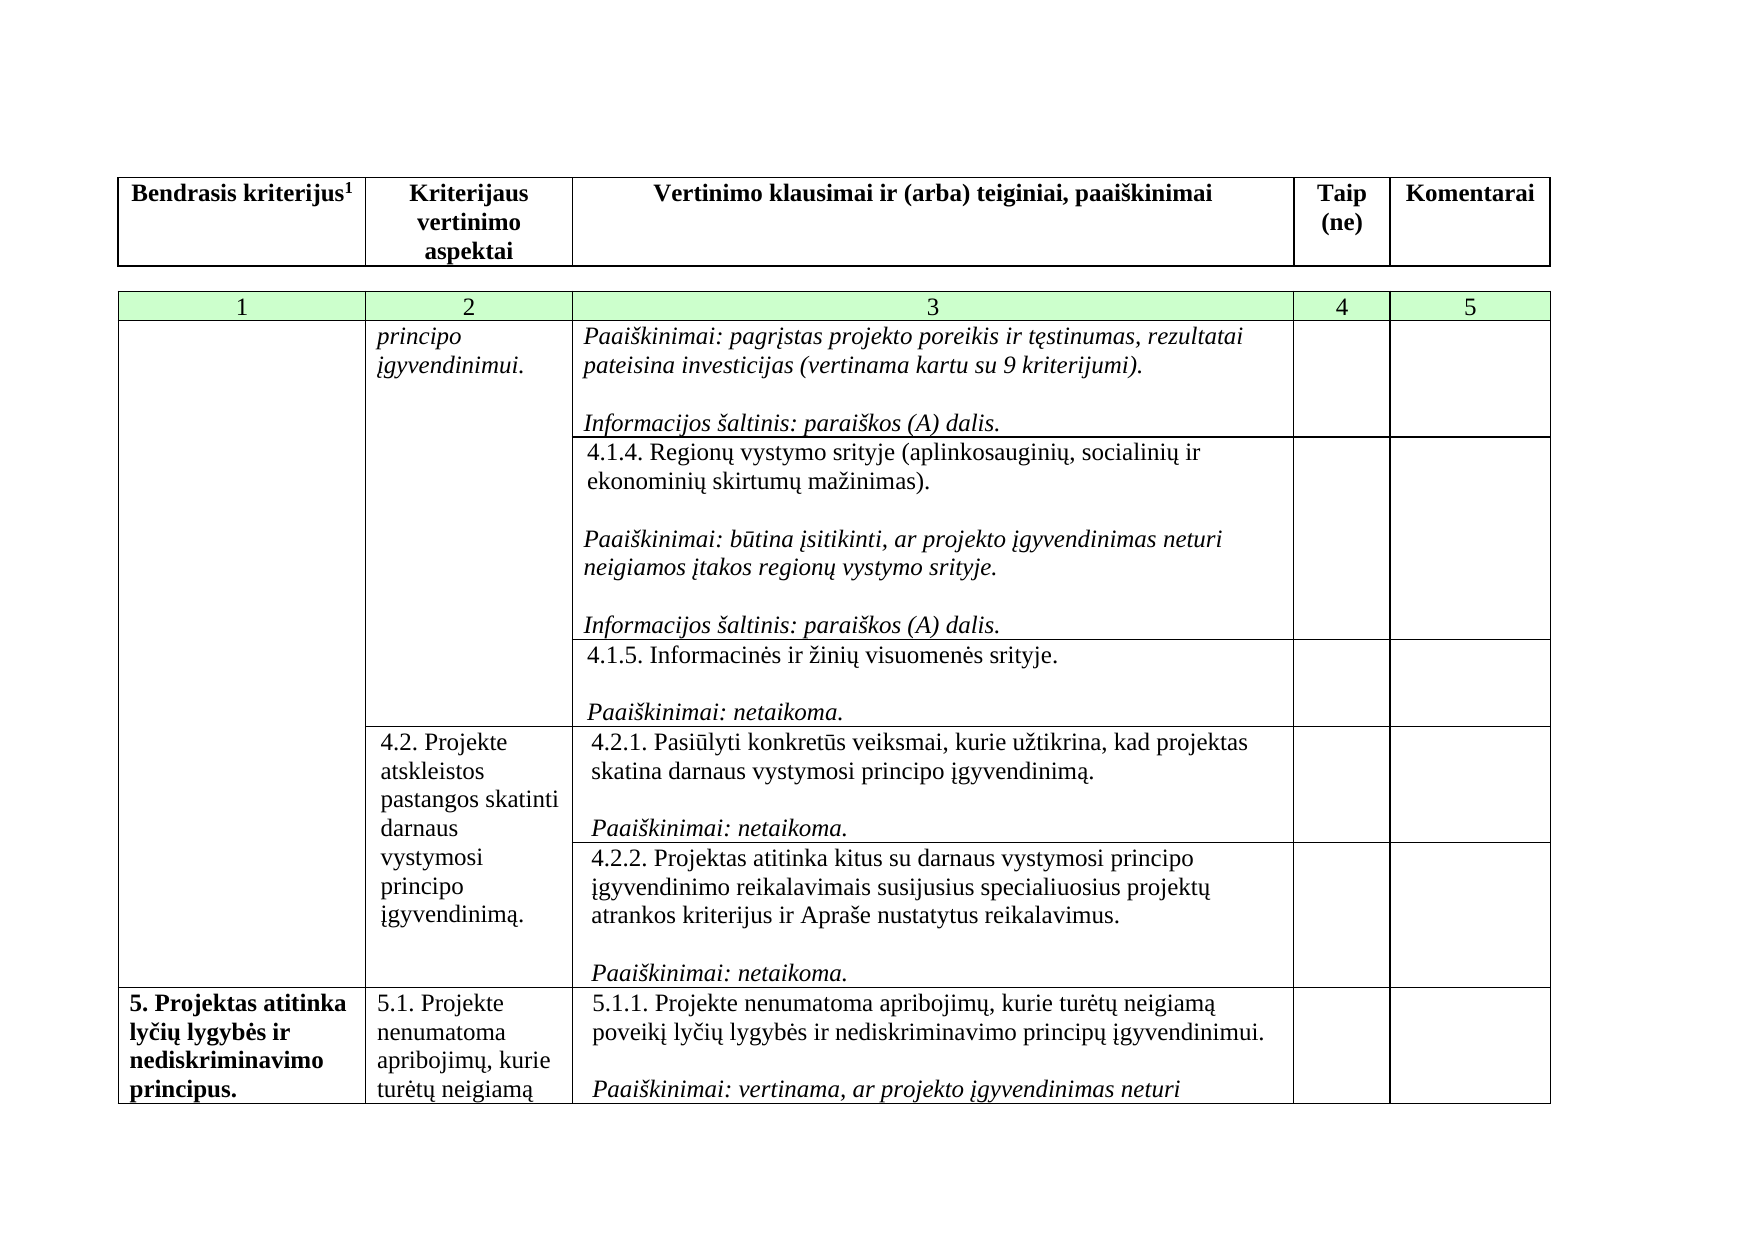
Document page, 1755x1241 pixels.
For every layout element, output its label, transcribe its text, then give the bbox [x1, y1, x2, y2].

table_cell Paaiškinimai: pagrįstas projekto poreikis ir tęstinumas, rezultatai pateisina investicijas (vertinama kartu su 9 kriterijumi). Informacijos šaltinis: paraiškos (A) dalis. [573, 321, 1293, 436]
table_cell 4.2.1. Pasiūlyti konkretūs veiksmai, kurie užtikrina, kad projektas skatina darnaus vystymosi principo įgyvendinimą. Paaiškinimai: netaikoma. [573, 727, 1293, 842]
table_cell [1294, 438, 1389, 639]
table_header Kriterijaus vertinimo aspektai [366, 178, 572, 264]
table_header Taip (ne) [1295, 178, 1389, 264]
table_cell [1391, 438, 1550, 639]
table_cell 1 [119, 292, 365, 320]
table_cell [1294, 843, 1389, 987]
table_header Komentarai [1391, 178, 1549, 264]
table_cell 4.2.2. Projektas atitinka kitus su darnaus vystymosi principo įgyvendinimo reikalavimais susijusius specialiuosius projektų atrankos kriterijus ir Apraše nustatytus reikalavimus. Paaiškinimai: netaikoma. [573, 843, 1293, 987]
table_cell 4.1.4. Regionų vystymo srityje (aplinkosauginių, socialinių ir ekonominių skirtumų mažinimas). Paaiškinimai: būtina įsitikinti, ar projekto įgyvendinimas neturi neigiamos įtakos regionų vystymo srityje. Informacijos šaltinis: paraiškos (A) dalis. [573, 438, 1293, 639]
table_cell [1391, 640, 1550, 726]
table_cell [1294, 640, 1389, 726]
table_cell [1391, 727, 1550, 842]
table_header Bendrasis kriterijus1 [119, 178, 365, 264]
table_header Vertinimo klausimai ir (arba) teiginiai, paaiškinimai [573, 178, 1293, 264]
table_cell 4.2. Projekte atskleistos pastangos skatinti darnaus vystymosi principo įgyvendinimą. [366, 727, 572, 987]
table_cell [1294, 988, 1389, 1103]
table_cell 5. Projektas atitinka lyčių lygybės ir nediskriminavimo principus. [119, 988, 365, 1103]
table_cell 5 [1391, 292, 1550, 320]
table_cell [1294, 321, 1389, 436]
table_cell 3 [573, 292, 1293, 320]
table_cell [118, 267, 366, 291]
table_cell 5.1.1. Projekte nenumatoma apribojimų, kurie turėtų neigiamą poveikį lyčių lygybės ir nediskriminavimo principų įgyvendinimui. Paaiškinimai: vertinama, ar projekto įgyvendinimas neturi [573, 988, 1293, 1103]
table_cell [1390, 267, 1550, 291]
table_cell 4 [1294, 292, 1389, 320]
table_cell [1391, 843, 1550, 987]
table_cell [119, 321, 365, 987]
table_cell 4.1.5. Informacinės ir žinių visuomenės srityje. Paaiškinimai: netaikoma. [573, 640, 1293, 726]
table_cell [366, 267, 572, 291]
table_cell [1391, 321, 1550, 436]
table_cell [1294, 727, 1389, 842]
table_cell [1294, 267, 1390, 291]
table_cell [1391, 988, 1550, 1103]
table_cell [572, 267, 1294, 291]
table_cell 2 [366, 292, 572, 320]
table_cell principo įgyvendinimui. [366, 321, 572, 726]
table_cell 5.1. Projekte nenumatoma apribojimų, kurie turėtų neigiamą [366, 988, 572, 1103]
